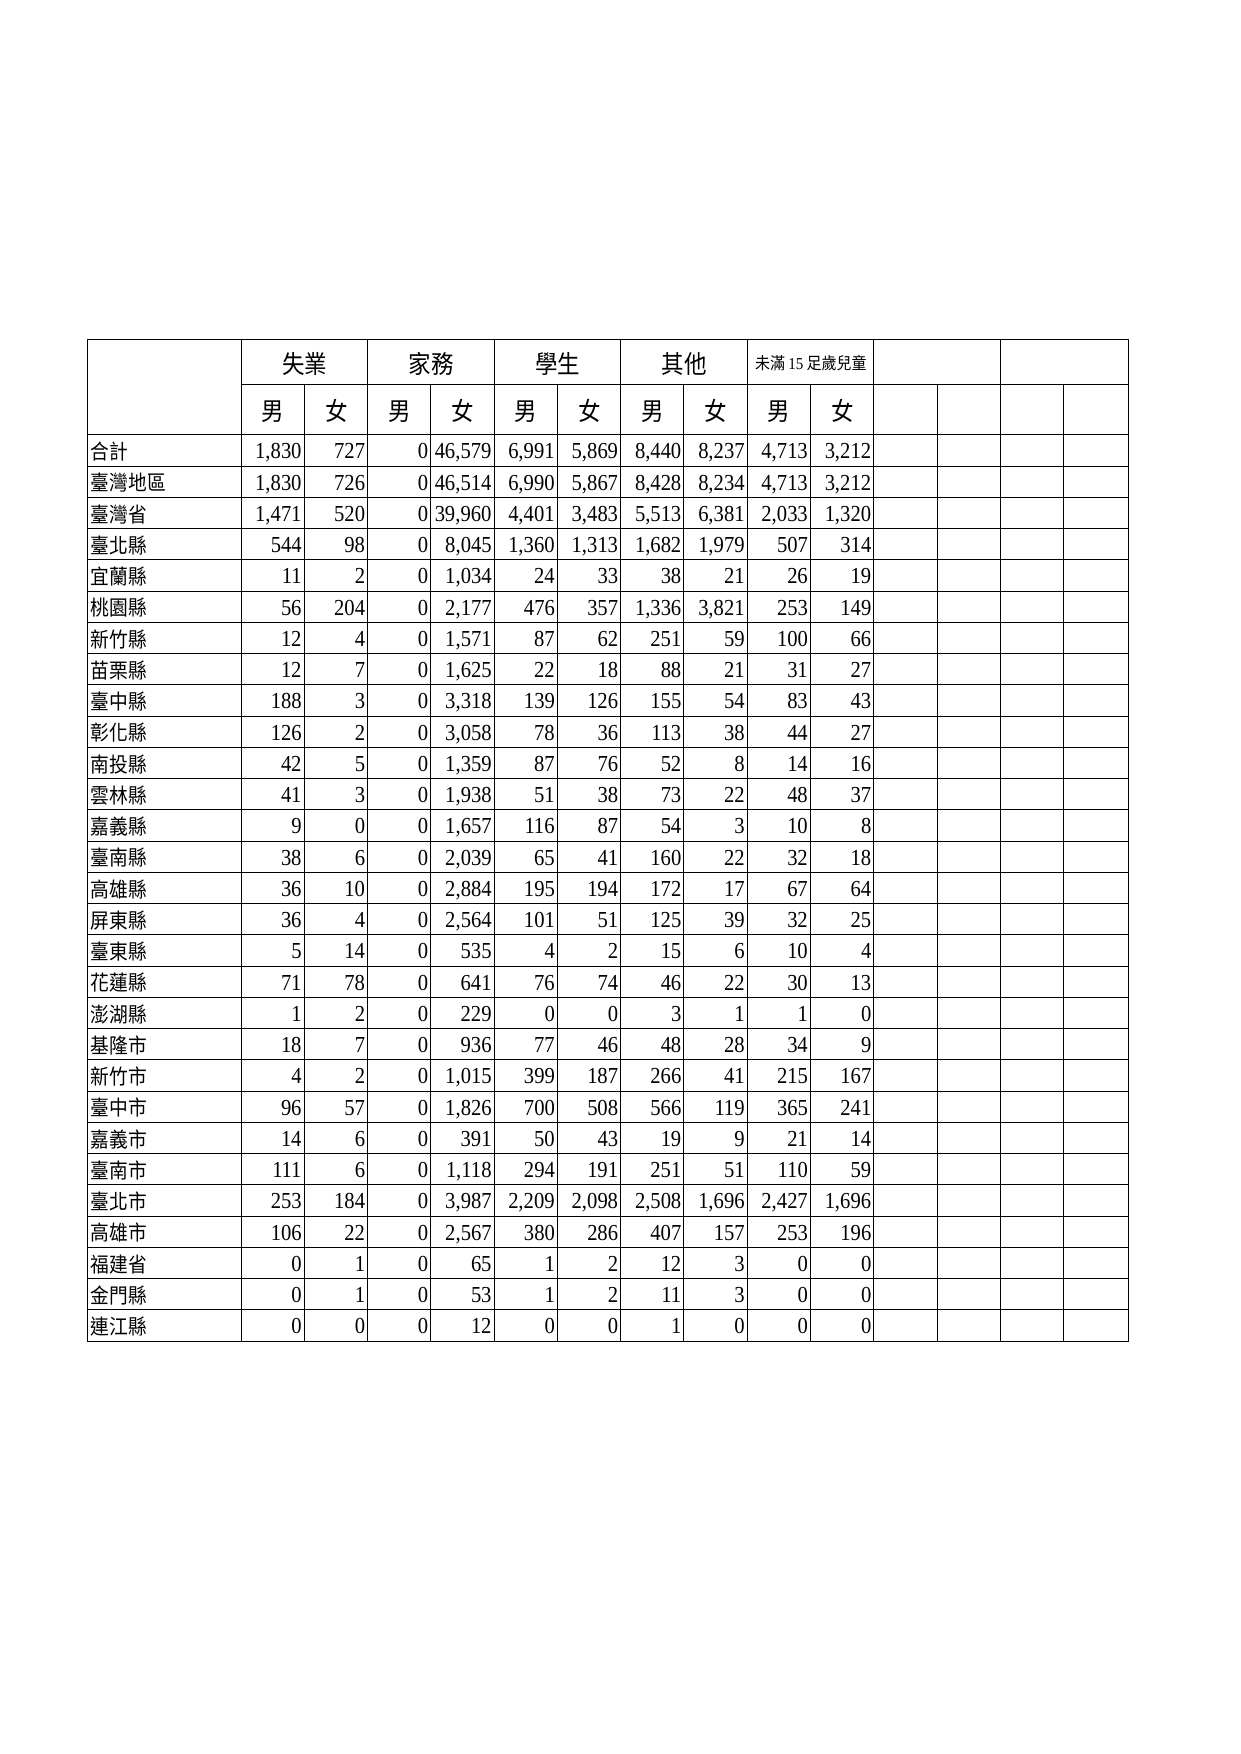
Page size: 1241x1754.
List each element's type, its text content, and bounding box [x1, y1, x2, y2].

table_cell 1,336 [621, 592, 683, 622]
table_cell 0 [368, 1185, 430, 1216]
table_cell [938, 998, 1000, 1028]
table_cell 21 [684, 654, 747, 684]
table_cell 臺北縣 [88, 529, 241, 559]
table_cell [1001, 1154, 1063, 1184]
table_cell 38 [242, 842, 304, 872]
table_cell 8,237 [684, 435, 747, 466]
table_cell 1 [305, 1279, 367, 1309]
table_cell [938, 1185, 1000, 1216]
table_cell [874, 779, 937, 809]
table_cell 女 [684, 385, 747, 434]
table_cell [874, 1060, 937, 1091]
table_cell 臺中縣 [88, 685, 241, 716]
table_cell 2 [305, 998, 367, 1028]
table_cell 172 [621, 873, 683, 903]
table_cell 39 [684, 904, 747, 934]
table_cell [874, 1154, 937, 1184]
table_header [874, 340, 1000, 384]
table_cell 77 [495, 1029, 557, 1059]
table_cell 22 [684, 842, 747, 872]
table_cell 59 [684, 623, 747, 653]
table_cell 520 [305, 498, 367, 528]
table_cell [874, 1310, 937, 1341]
table_cell 8 [811, 810, 873, 841]
table_cell 0 [368, 435, 430, 466]
table_cell 3,987 [431, 1185, 494, 1216]
table_cell [938, 592, 1000, 622]
table_cell 38 [558, 779, 620, 809]
table_cell 男 [621, 385, 683, 434]
table_cell 1,320 [811, 498, 873, 528]
table_cell [1001, 779, 1063, 809]
table_cell 0 [368, 529, 430, 559]
table_cell 4,713 [748, 467, 810, 497]
table_cell [1064, 1217, 1128, 1247]
table_cell 0 [305, 1310, 367, 1341]
table_cell [874, 748, 937, 778]
table_cell 19 [621, 1123, 683, 1153]
table_cell 14 [242, 1123, 304, 1153]
table_cell 2 [305, 560, 367, 591]
table_cell 2 [558, 1279, 620, 1309]
table_cell 女 [558, 385, 620, 434]
table_cell 4,401 [495, 498, 557, 528]
table_cell [874, 529, 937, 559]
table_cell 3,318 [431, 685, 494, 716]
table_cell 96 [242, 1092, 304, 1122]
table_cell 0 [368, 1154, 430, 1184]
table_cell 0 [368, 998, 430, 1028]
table_cell 臺灣省 [88, 498, 241, 528]
table_cell [1064, 904, 1128, 934]
table_cell [1064, 873, 1128, 903]
table_cell 1,313 [558, 529, 620, 559]
table_cell 18 [242, 1029, 304, 1059]
table_cell 10 [748, 810, 810, 841]
table_cell 407 [621, 1217, 683, 1247]
table_cell 8 [684, 748, 747, 778]
table_cell 6,991 [495, 435, 557, 466]
table_cell 195 [495, 873, 557, 903]
table_cell 2,508 [621, 1185, 683, 1216]
table_cell 126 [558, 685, 620, 716]
table_cell 0 [368, 560, 430, 591]
table_cell 1,938 [431, 779, 494, 809]
table_cell 26 [748, 560, 810, 591]
table_cell 100 [748, 623, 810, 653]
table_header [1001, 340, 1128, 384]
table_cell [1064, 1248, 1128, 1278]
table_cell 18 [811, 842, 873, 872]
table_cell 4 [305, 904, 367, 934]
table_cell 3 [621, 998, 683, 1028]
table_cell [874, 498, 937, 528]
table_cell [1064, 529, 1128, 559]
table_cell 0 [368, 1310, 430, 1341]
table_cell 726 [305, 467, 367, 497]
table_cell 8,234 [684, 467, 747, 497]
table_cell 11 [242, 560, 304, 591]
table_cell 14 [305, 935, 367, 966]
table_cell [938, 810, 1000, 841]
table_cell 5 [305, 748, 367, 778]
table_cell 8,440 [621, 435, 683, 466]
table_cell 1,360 [495, 529, 557, 559]
table_cell 2 [558, 1248, 620, 1278]
table_cell 357 [558, 592, 620, 622]
table_cell [1001, 529, 1063, 559]
table_cell 126 [242, 717, 304, 747]
table_cell 2 [558, 935, 620, 966]
table_cell 0 [368, 873, 430, 903]
table_cell 110 [748, 1154, 810, 1184]
table_cell 253 [242, 1185, 304, 1216]
table_cell 3,058 [431, 717, 494, 747]
table_cell [874, 1217, 937, 1247]
table_cell [874, 810, 937, 841]
table_cell 36 [242, 904, 304, 934]
table_cell 7 [305, 1029, 367, 1059]
table_cell 54 [621, 810, 683, 841]
table_cell [874, 1185, 937, 1216]
table_cell 167 [811, 1060, 873, 1091]
table_cell 160 [621, 842, 683, 872]
table_cell [1064, 1185, 1128, 1216]
table_cell [1064, 1123, 1128, 1153]
table_cell 3 [305, 685, 367, 716]
table_cell [874, 998, 937, 1028]
table_cell 1 [684, 998, 747, 1028]
table_cell [1064, 935, 1128, 966]
table_cell 566 [621, 1092, 683, 1122]
table_cell 1,657 [431, 810, 494, 841]
table_cell [1064, 842, 1128, 872]
table_header 其他 [621, 340, 747, 384]
table_cell 1 [305, 1248, 367, 1278]
table_cell 41 [558, 842, 620, 872]
table_cell 113 [621, 717, 683, 747]
table_cell [938, 1029, 1000, 1059]
table_cell 42 [242, 748, 304, 778]
table_cell 66 [811, 623, 873, 653]
table_cell [938, 654, 1000, 684]
table_cell 50 [495, 1123, 557, 1153]
table_cell 535 [431, 935, 494, 966]
table_cell 266 [621, 1060, 683, 1091]
table_cell [1001, 385, 1063, 434]
table_cell [1064, 685, 1128, 716]
table_cell 15 [621, 935, 683, 966]
table_cell 32 [748, 904, 810, 934]
table_cell 0 [368, 467, 430, 497]
table_cell 116 [495, 810, 557, 841]
table_cell 294 [495, 1154, 557, 1184]
table_cell 32 [748, 842, 810, 872]
table_cell 0 [368, 748, 430, 778]
table_cell 3 [684, 1279, 747, 1309]
table_cell 桃園縣 [88, 592, 241, 622]
table_cell 合計 [88, 435, 241, 466]
table_cell 雲林縣 [88, 779, 241, 809]
table_cell 34 [748, 1029, 810, 1059]
table_cell [1064, 1092, 1128, 1122]
table_cell [1001, 685, 1063, 716]
table_cell 101 [495, 904, 557, 934]
table_cell 臺南縣 [88, 842, 241, 872]
table_cell 2 [305, 717, 367, 747]
table_cell 10 [305, 873, 367, 903]
table_cell 0 [368, 592, 430, 622]
table_cell 0 [305, 810, 367, 841]
table_cell 27 [811, 654, 873, 684]
table_cell 184 [305, 1185, 367, 1216]
table_cell 0 [368, 623, 430, 653]
table_cell 22 [305, 1217, 367, 1247]
table_cell 0 [748, 1248, 810, 1278]
table_cell 基隆市 [88, 1029, 241, 1059]
table_cell 0 [368, 1123, 430, 1153]
table_cell [1064, 498, 1128, 528]
table_cell [1064, 998, 1128, 1028]
table_cell [938, 560, 1000, 591]
table_cell 2,209 [495, 1185, 557, 1216]
table_cell 女 [431, 385, 494, 434]
table_cell 78 [305, 967, 367, 997]
table_cell 2,567 [431, 1217, 494, 1247]
table_cell 0 [368, 1092, 430, 1122]
table_cell [874, 592, 937, 622]
table_cell 78 [495, 717, 557, 747]
table_cell 男 [495, 385, 557, 434]
table_cell 1,625 [431, 654, 494, 684]
table_cell 59 [811, 1154, 873, 1184]
table_cell 125 [621, 904, 683, 934]
table_cell 5 [242, 935, 304, 966]
table_cell [1001, 435, 1063, 466]
table_cell [1001, 967, 1063, 997]
table_cell [938, 748, 1000, 778]
table_cell [1001, 1092, 1063, 1122]
table_cell 13 [811, 967, 873, 997]
table_cell [1001, 654, 1063, 684]
table_cell 187 [558, 1060, 620, 1091]
table_cell 9 [684, 1123, 747, 1153]
table_cell 111 [242, 1154, 304, 1184]
table_cell 1,015 [431, 1060, 494, 1091]
table_cell 0 [368, 1217, 430, 1247]
table_cell [938, 623, 1000, 653]
table_cell 139 [495, 685, 557, 716]
table_cell 30 [748, 967, 810, 997]
table_cell 65 [495, 842, 557, 872]
table_cell 27 [811, 717, 873, 747]
table_cell 51 [684, 1154, 747, 1184]
table_cell 21 [748, 1123, 810, 1153]
table_cell 21 [684, 560, 747, 591]
table_cell 215 [748, 1060, 810, 1091]
table_cell 臺灣地區 [88, 467, 241, 497]
table_cell [874, 1123, 937, 1153]
table_cell [938, 842, 1000, 872]
table_cell 62 [558, 623, 620, 653]
table_cell 0 [811, 998, 873, 1028]
table_cell 9 [242, 810, 304, 841]
table_cell [874, 623, 937, 653]
table_cell [1064, 592, 1128, 622]
table_cell 7 [305, 654, 367, 684]
table_cell 1,571 [431, 623, 494, 653]
table_cell 5,867 [558, 467, 620, 497]
table_cell 41 [684, 1060, 747, 1091]
table_cell 17 [684, 873, 747, 903]
table_cell 41 [242, 779, 304, 809]
table_cell [874, 904, 937, 934]
table_cell 2,039 [431, 842, 494, 872]
table_cell 51 [558, 904, 620, 934]
table_cell [1064, 654, 1128, 684]
table_cell 0 [684, 1310, 747, 1341]
table_cell [938, 529, 1000, 559]
table_cell 36 [242, 873, 304, 903]
table_cell 0 [811, 1248, 873, 1278]
table_cell [874, 873, 937, 903]
table_cell 男 [748, 385, 810, 434]
table_cell [874, 467, 937, 497]
table_cell 157 [684, 1217, 747, 1247]
table_cell 31 [748, 654, 810, 684]
table_cell 229 [431, 998, 494, 1028]
table_cell 6 [684, 935, 747, 966]
table_cell 1,034 [431, 560, 494, 591]
table_cell [1001, 467, 1063, 497]
table_cell [874, 1092, 937, 1122]
table_cell 1,682 [621, 529, 683, 559]
table_cell [938, 1279, 1000, 1309]
table_cell 0 [558, 1310, 620, 1341]
table_cell 屏東縣 [88, 904, 241, 934]
table_cell [938, 1123, 1000, 1153]
table_cell 194 [558, 873, 620, 903]
table_cell 1,830 [242, 467, 304, 497]
table_cell [874, 385, 937, 434]
table_cell [938, 435, 1000, 466]
table_cell 4,713 [748, 435, 810, 466]
table_cell 22 [684, 779, 747, 809]
table_cell 0 [368, 1060, 430, 1091]
table_header 學生 [495, 340, 620, 384]
table_cell 83 [748, 685, 810, 716]
table_header 未滿15足歲兒童 [748, 340, 873, 384]
table_cell 314 [811, 529, 873, 559]
table_cell [1064, 1060, 1128, 1091]
table_cell 76 [495, 967, 557, 997]
table_cell 39,960 [431, 498, 494, 528]
table_cell 男 [368, 385, 430, 434]
table_cell [874, 967, 937, 997]
table_cell 28 [684, 1029, 747, 1059]
table_cell 11 [621, 1279, 683, 1309]
table_cell [938, 904, 1000, 934]
table_cell 3,483 [558, 498, 620, 528]
table_cell 臺南市 [88, 1154, 241, 1184]
table_cell 高雄縣 [88, 873, 241, 903]
table_cell [874, 842, 937, 872]
table_cell 1 [621, 1310, 683, 1341]
table_cell [1064, 1029, 1128, 1059]
table_cell 253 [748, 1217, 810, 1247]
table_cell 5,869 [558, 435, 620, 466]
table_cell [1001, 810, 1063, 841]
table_cell [938, 1248, 1000, 1278]
table_cell 48 [621, 1029, 683, 1059]
table_cell 25 [811, 904, 873, 934]
table_cell 188 [242, 685, 304, 716]
table_cell 0 [368, 717, 430, 747]
table_cell [874, 717, 937, 747]
table_cell 18 [558, 654, 620, 684]
table_cell 8,045 [431, 529, 494, 559]
table_cell 0 [368, 842, 430, 872]
table_cell [874, 685, 937, 716]
table_cell 98 [305, 529, 367, 559]
table_cell [1001, 904, 1063, 934]
table_cell 57 [305, 1092, 367, 1122]
table_cell 1 [242, 998, 304, 1028]
table_cell [1001, 1279, 1063, 1309]
table_cell [1001, 1248, 1063, 1278]
table_cell 43 [811, 685, 873, 716]
table_cell 1,696 [684, 1185, 747, 1216]
table_cell 1,359 [431, 748, 494, 778]
table_cell 新竹市 [88, 1060, 241, 1091]
table_cell 0 [368, 779, 430, 809]
table_cell 金門縣 [88, 1279, 241, 1309]
table_cell 花蓮縣 [88, 967, 241, 997]
table_cell 286 [558, 1217, 620, 1247]
table_cell 6 [305, 842, 367, 872]
table_cell [1001, 998, 1063, 1028]
table_cell 0 [368, 685, 430, 716]
table_cell 53 [431, 1279, 494, 1309]
table_cell 2,884 [431, 873, 494, 903]
table_cell 0 [368, 810, 430, 841]
table_cell 2,564 [431, 904, 494, 934]
table_cell [874, 435, 937, 466]
table_cell 0 [368, 654, 430, 684]
table_cell 65 [431, 1248, 494, 1278]
table_cell 24 [495, 560, 557, 591]
table_cell 46 [621, 967, 683, 997]
table_cell [938, 1092, 1000, 1122]
table_cell 56 [242, 592, 304, 622]
table_cell 1,979 [684, 529, 747, 559]
table_cell [1064, 467, 1128, 497]
table_cell 臺北市 [88, 1185, 241, 1216]
table_cell 6,381 [684, 498, 747, 528]
table_cell [1001, 498, 1063, 528]
table_cell 87 [495, 623, 557, 653]
table_cell 0 [748, 1310, 810, 1341]
table_cell 641 [431, 967, 494, 997]
table_cell 0 [242, 1310, 304, 1341]
table_cell 46,579 [431, 435, 494, 466]
table_cell [938, 935, 1000, 966]
table_cell 連江縣 [88, 1310, 241, 1341]
table_cell [1001, 1217, 1063, 1247]
table_cell 46,514 [431, 467, 494, 497]
table_cell [874, 1029, 937, 1059]
table_cell 507 [748, 529, 810, 559]
table_cell [938, 717, 1000, 747]
table_cell 0 [368, 935, 430, 966]
table_cell 1 [748, 998, 810, 1028]
table_cell 3 [684, 1248, 747, 1278]
table_cell [938, 967, 1000, 997]
table_cell [938, 1217, 1000, 1247]
table_cell 嘉義市 [88, 1123, 241, 1153]
table_cell 10 [748, 935, 810, 966]
table_cell 936 [431, 1029, 494, 1059]
table_cell [1001, 842, 1063, 872]
table_cell 38 [621, 560, 683, 591]
table_cell 0 [368, 1248, 430, 1278]
table_cell 0 [558, 998, 620, 1028]
table_cell [1001, 592, 1063, 622]
table_cell 0 [495, 998, 557, 1028]
table_cell [874, 560, 937, 591]
table_cell 12 [431, 1310, 494, 1341]
table_cell 3 [684, 810, 747, 841]
table_cell 544 [242, 529, 304, 559]
table_cell 苗栗縣 [88, 654, 241, 684]
table_cell [1064, 385, 1128, 434]
table_cell 高雄市 [88, 1217, 241, 1247]
table_cell 88 [621, 654, 683, 684]
table_cell 8,428 [621, 467, 683, 497]
table_cell [1001, 1060, 1063, 1091]
table_cell [938, 685, 1000, 716]
table_cell 51 [495, 779, 557, 809]
table_cell 2,033 [748, 498, 810, 528]
table_cell 新竹縣 [88, 623, 241, 653]
table_cell 22 [684, 967, 747, 997]
table_cell 嘉義縣 [88, 810, 241, 841]
table_cell 3,212 [811, 435, 873, 466]
table_cell [1001, 623, 1063, 653]
table_cell 南投縣 [88, 748, 241, 778]
table_cell 1,471 [242, 498, 304, 528]
table_cell 臺東縣 [88, 935, 241, 966]
table_cell 6 [305, 1123, 367, 1153]
table_cell [1001, 717, 1063, 747]
table_cell 1,830 [242, 435, 304, 466]
table_cell 3,821 [684, 592, 747, 622]
table_cell [1064, 1154, 1128, 1184]
table_cell 0 [368, 1029, 430, 1059]
table_cell [938, 1310, 1000, 1341]
table_cell 0 [748, 1279, 810, 1309]
table_cell 12 [242, 654, 304, 684]
table_cell 0 [242, 1248, 304, 1278]
table_cell 251 [621, 1154, 683, 1184]
table_cell 5,513 [621, 498, 683, 528]
table_cell 4 [811, 935, 873, 966]
table_cell 43 [558, 1123, 620, 1153]
table_cell [1001, 560, 1063, 591]
table_cell 女 [305, 385, 367, 434]
table_cell [1064, 779, 1128, 809]
table_cell 0 [495, 1310, 557, 1341]
table_cell [1001, 935, 1063, 966]
table_cell 14 [811, 1123, 873, 1153]
table_cell 74 [558, 967, 620, 997]
table_cell 宜蘭縣 [88, 560, 241, 591]
table_cell 76 [558, 748, 620, 778]
table_cell 1 [495, 1248, 557, 1278]
table_cell 700 [495, 1092, 557, 1122]
table_cell 4 [305, 623, 367, 653]
table_cell 1,826 [431, 1092, 494, 1122]
table_cell 0 [811, 1310, 873, 1341]
table_cell 2,177 [431, 592, 494, 622]
table_cell [874, 1279, 937, 1309]
table_cell [1064, 1279, 1128, 1309]
table_cell [938, 779, 1000, 809]
table_cell [938, 1154, 1000, 1184]
table_cell 64 [811, 873, 873, 903]
table_cell 87 [558, 810, 620, 841]
table_cell 6,990 [495, 467, 557, 497]
table_cell [938, 467, 1000, 497]
table_cell [874, 654, 937, 684]
table_cell 4 [495, 935, 557, 966]
table_cell 0 [368, 498, 430, 528]
table_header 家務 [368, 340, 494, 384]
table_header 失業 [242, 340, 367, 384]
table_cell 48 [748, 779, 810, 809]
table_cell 1,696 [811, 1185, 873, 1216]
table_cell [1001, 1185, 1063, 1216]
table_cell 380 [495, 1217, 557, 1247]
table_cell 22 [495, 654, 557, 684]
table_cell 2,427 [748, 1185, 810, 1216]
table_cell 33 [558, 560, 620, 591]
table_cell [1064, 967, 1128, 997]
table_cell 9 [811, 1029, 873, 1059]
table_cell 3,212 [811, 467, 873, 497]
table_cell 73 [621, 779, 683, 809]
table_cell [874, 1248, 937, 1278]
table_cell 119 [684, 1092, 747, 1122]
table_cell 0 [811, 1279, 873, 1309]
table_cell 1,118 [431, 1154, 494, 1184]
table_cell 71 [242, 967, 304, 997]
table_cell 1 [495, 1279, 557, 1309]
table_cell 2,098 [558, 1185, 620, 1216]
table_cell [1064, 435, 1128, 466]
table_cell [938, 1060, 1000, 1091]
table_cell 19 [811, 560, 873, 591]
table_cell 44 [748, 717, 810, 747]
table_cell 臺中市 [88, 1092, 241, 1122]
table_cell 67 [748, 873, 810, 903]
table_cell 37 [811, 779, 873, 809]
table_cell 46 [558, 1029, 620, 1059]
table_cell 399 [495, 1060, 557, 1091]
table_cell [1001, 873, 1063, 903]
table_cell [1064, 717, 1128, 747]
table_cell 365 [748, 1092, 810, 1122]
table_cell 12 [621, 1248, 683, 1278]
table_cell [1001, 1123, 1063, 1153]
table_header [88, 340, 241, 434]
table_cell [1064, 1310, 1128, 1341]
table_cell 36 [558, 717, 620, 747]
table_cell 196 [811, 1217, 873, 1247]
table_cell 54 [684, 685, 747, 716]
table_cell 476 [495, 592, 557, 622]
table_cell 87 [495, 748, 557, 778]
table_cell [938, 498, 1000, 528]
table_cell 251 [621, 623, 683, 653]
table_cell 14 [748, 748, 810, 778]
table_cell 0 [368, 1279, 430, 1309]
table_cell 0 [242, 1279, 304, 1309]
table_cell 3 [305, 779, 367, 809]
table_cell [1001, 748, 1063, 778]
table_cell 12 [242, 623, 304, 653]
table_cell [874, 935, 937, 966]
table_cell 男 [242, 385, 304, 434]
table_cell [1001, 1310, 1063, 1341]
table_cell 4 [242, 1060, 304, 1091]
table_cell [1001, 1029, 1063, 1059]
table_cell 6 [305, 1154, 367, 1184]
table_cell 191 [558, 1154, 620, 1184]
table_cell 2 [305, 1060, 367, 1091]
table_cell [1064, 810, 1128, 841]
table_cell 508 [558, 1092, 620, 1122]
table_cell 0 [368, 967, 430, 997]
table_cell 彰化縣 [88, 717, 241, 747]
table_cell 女 [811, 385, 873, 434]
table_cell 福建省 [88, 1248, 241, 1278]
table_cell [938, 385, 1000, 434]
table_cell 38 [684, 717, 747, 747]
table_cell 16 [811, 748, 873, 778]
table_cell 149 [811, 592, 873, 622]
table_cell 241 [811, 1092, 873, 1122]
table_cell 106 [242, 1217, 304, 1247]
table_cell [1064, 623, 1128, 653]
table_cell 253 [748, 592, 810, 622]
table_cell [938, 873, 1000, 903]
table_cell 0 [368, 904, 430, 934]
table_cell 204 [305, 592, 367, 622]
table_cell 727 [305, 435, 367, 466]
table_cell 52 [621, 748, 683, 778]
table_cell 391 [431, 1123, 494, 1153]
table_cell [1064, 560, 1128, 591]
table_cell 155 [621, 685, 683, 716]
table_cell 澎湖縣 [88, 998, 241, 1028]
table_cell [1064, 748, 1128, 778]
